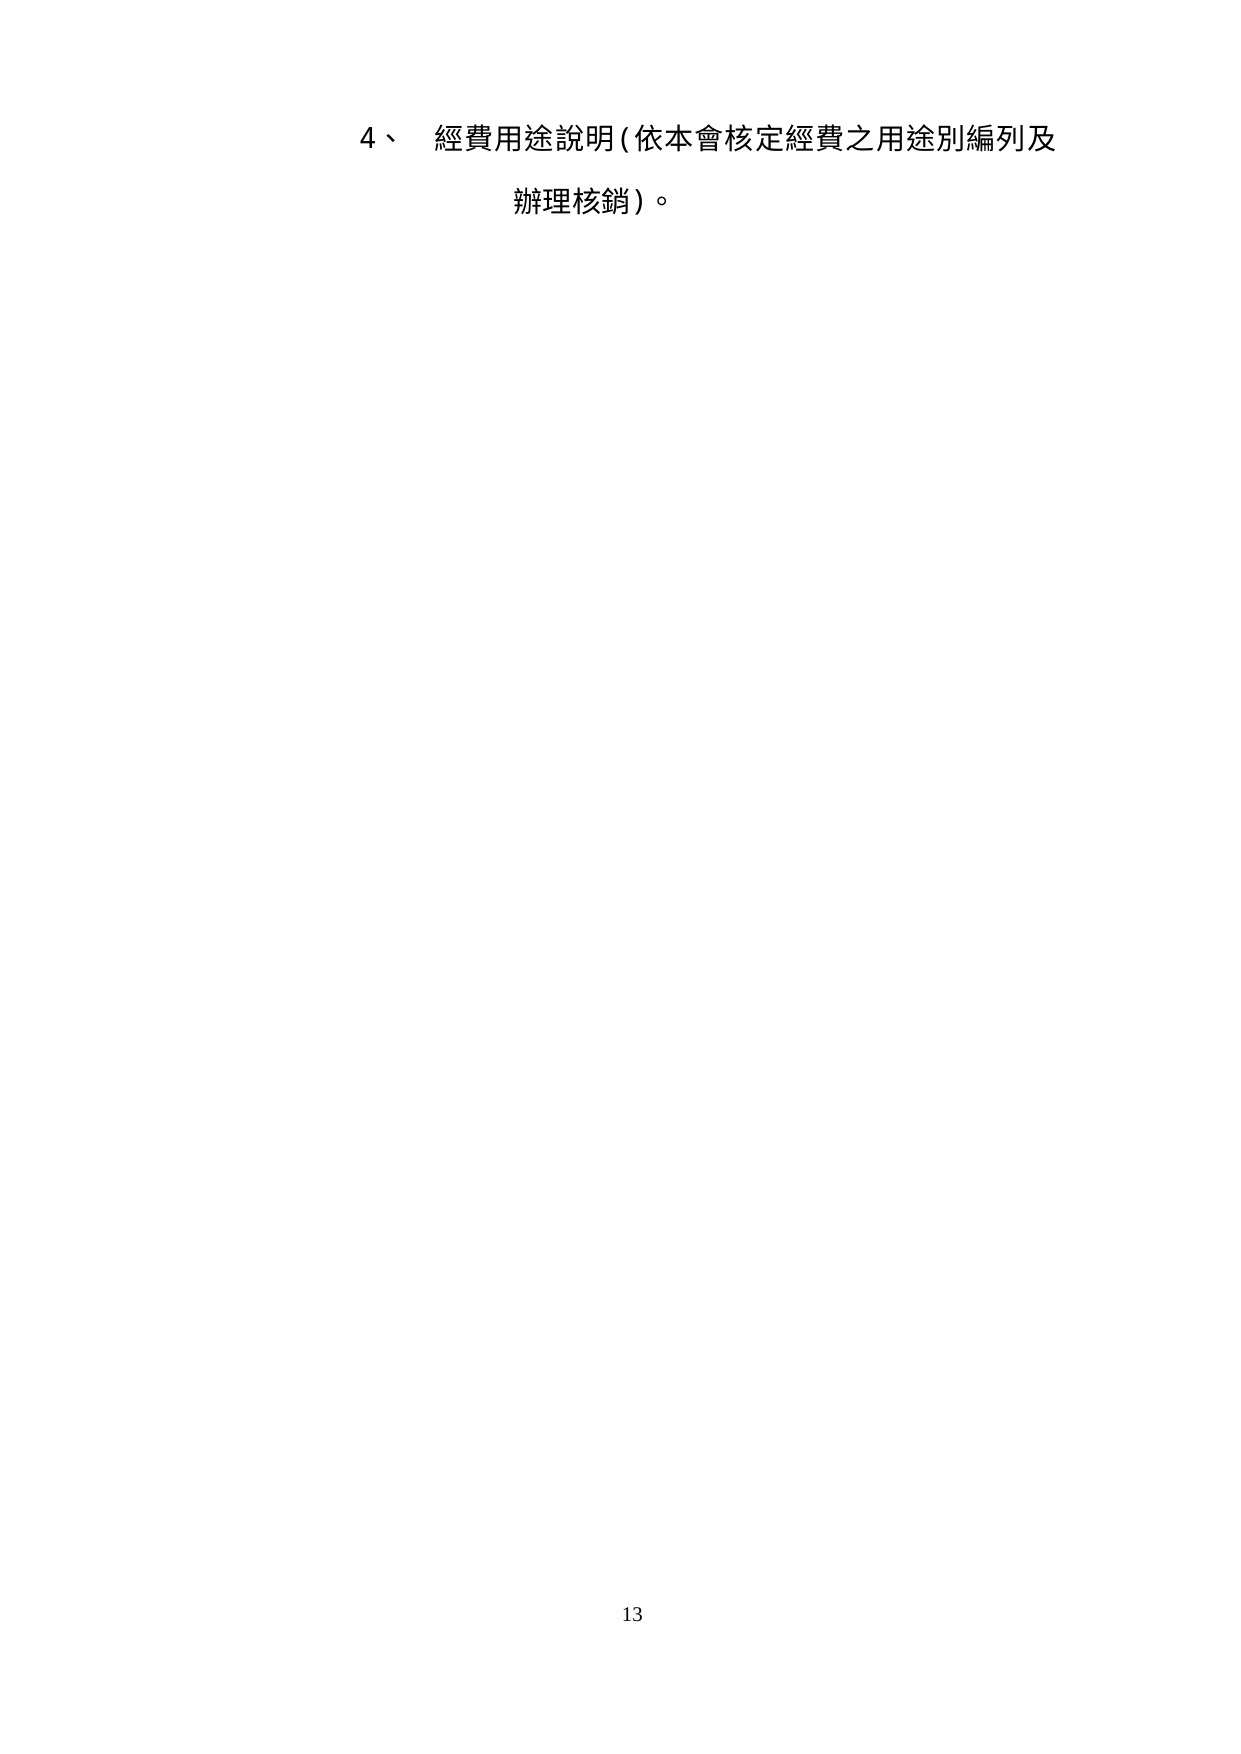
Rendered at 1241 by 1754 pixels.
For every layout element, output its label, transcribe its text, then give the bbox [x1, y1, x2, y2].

list 經費用途說明(依本會核定經費之用途別編列及辦理核銷)。 [359, 95, 1057, 220]
